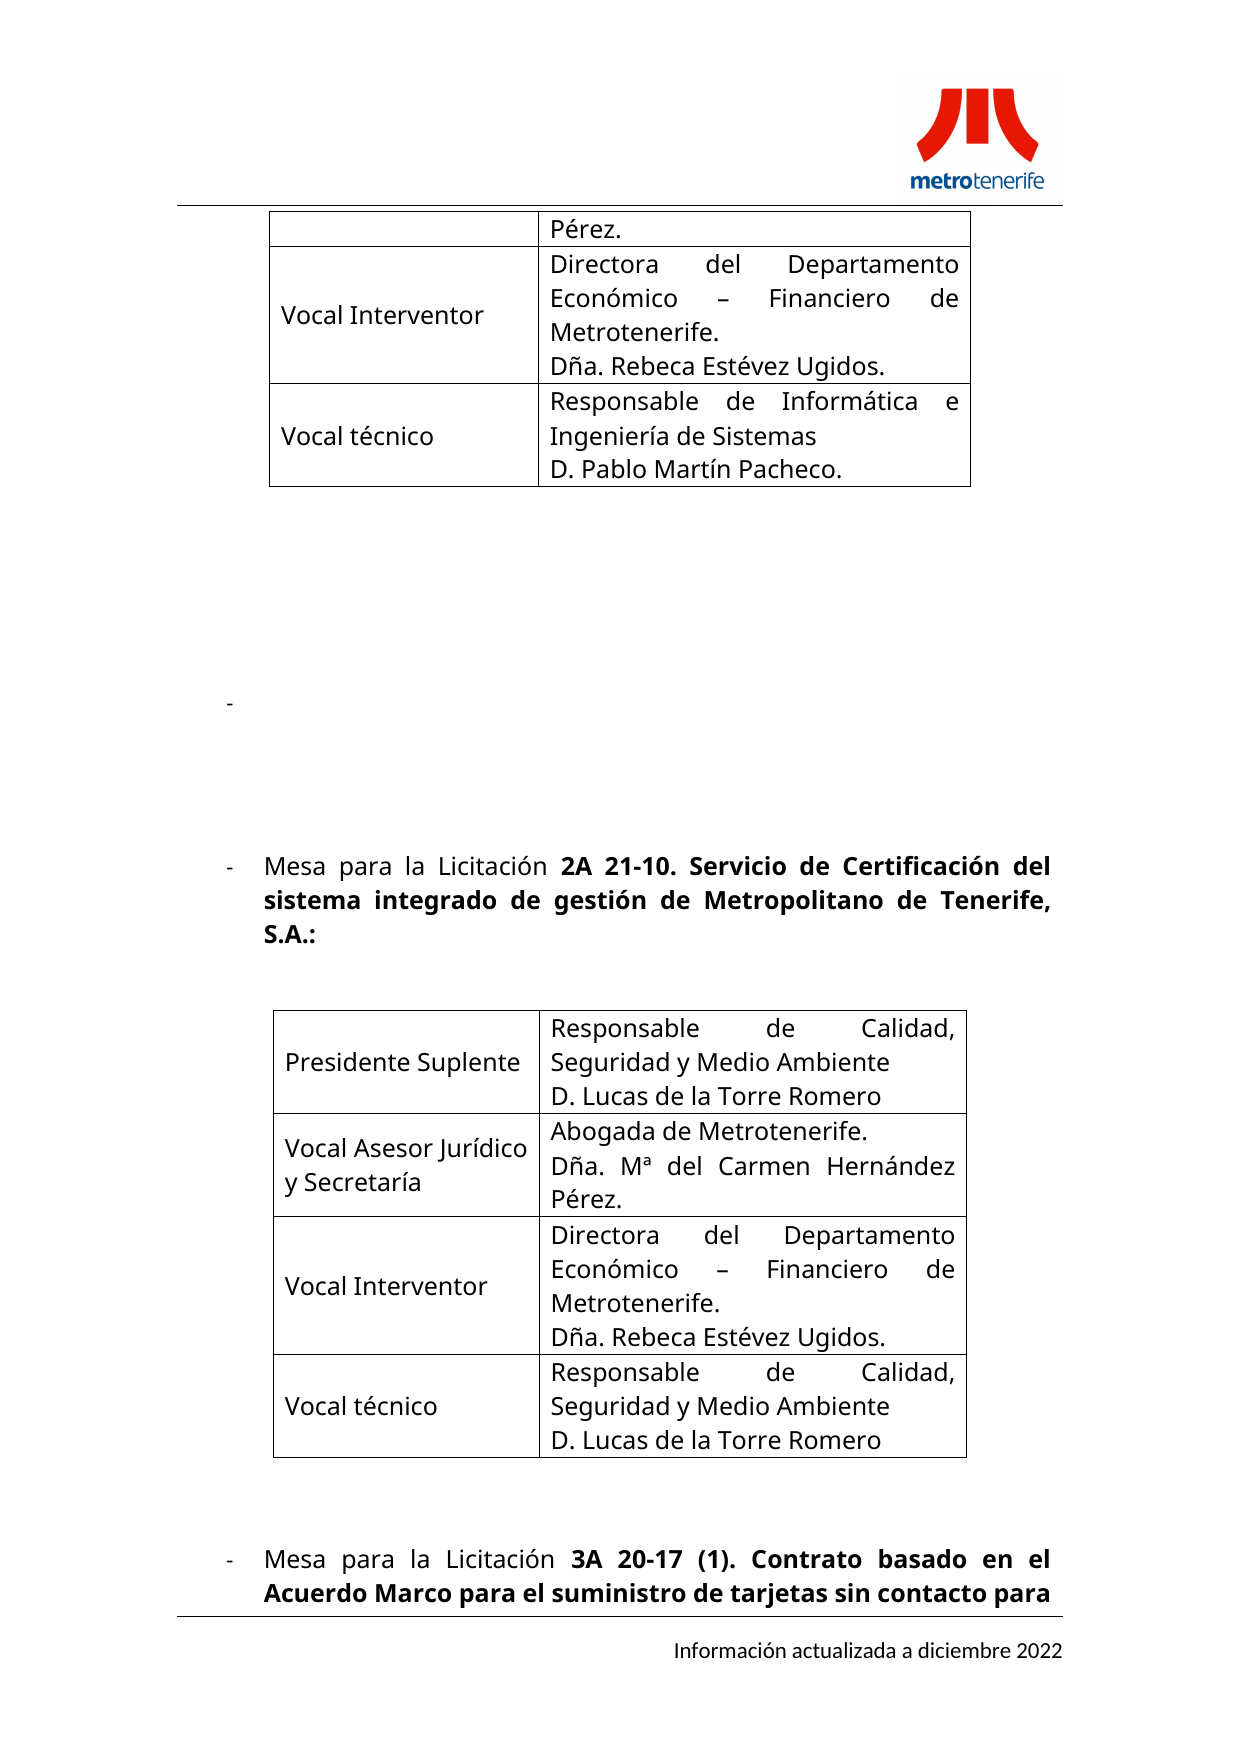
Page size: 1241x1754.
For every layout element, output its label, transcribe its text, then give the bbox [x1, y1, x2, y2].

table_cell Pérez. [539, 212, 970, 246]
table_header Presidente Suplente [274, 1011, 539, 1113]
table_cell [270, 212, 538, 246]
table_cell Vocal Interventor [274, 1217, 539, 1353]
table_cell Responsable de Calidad, Seguridad y Medio Ambiente D. Lucas de la Torre Romero [540, 1355, 966, 1457]
table_cell Directora del Departamento Económico – Financiero de Metrotenerife. Dña. Rebeca Estévez Ugidos. [540, 1217, 966, 1353]
table_cell Mesa para la Licitación 2A 21-10. Servicio de Certificación del sistema integrado de gestión de Metropolitano de Tenerife, S.A.: Mesa para la Licitación 3A 20-17 (1). Contrato basado en el Acuerdo Marco para el suministro de tarjetas sin contacto para [177, 206, 1063, 1616]
table_cell Directora del Departamento Económico – Financiero de Metrotenerife. Dña. Rebeca Estévez Ugidos. [539, 247, 970, 383]
table_cell Vocal Asesor Jurídico y Secretaría [274, 1114, 539, 1216]
table_cell Responsable de Informática e Ingeniería de Sistemas D. Pablo Martín Pacheco. [539, 384, 970, 486]
table_header Responsable de Calidad, Seguridad y Medio Ambiente D. Lucas de la Torre Romero [540, 1011, 966, 1113]
table_cell Vocal técnico [270, 384, 538, 486]
table_cell Abogada de Metrotenerife. Dña. Mª del Carmen Hernández Pérez. [540, 1114, 966, 1216]
table_cell Vocal Interventor [270, 247, 538, 383]
table_cell Vocal técnico [274, 1355, 539, 1457]
